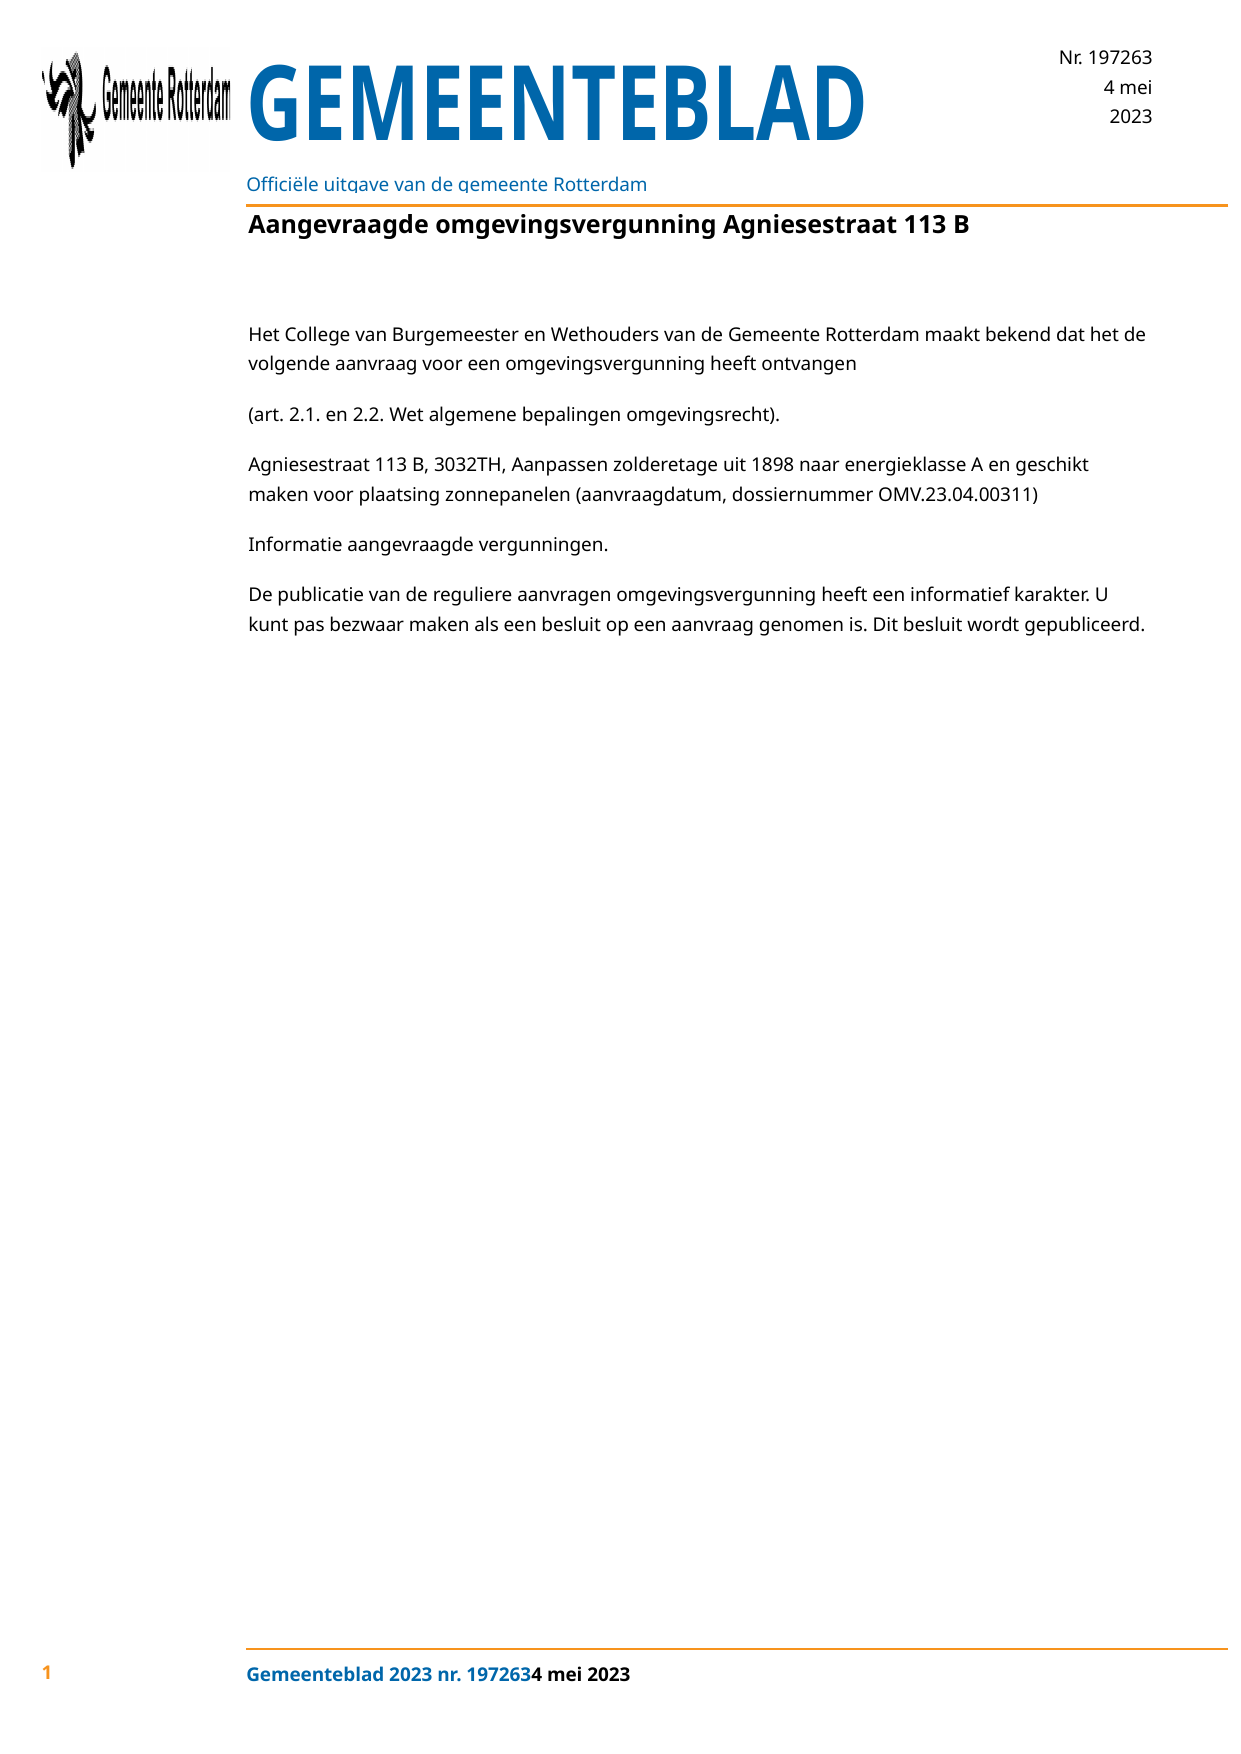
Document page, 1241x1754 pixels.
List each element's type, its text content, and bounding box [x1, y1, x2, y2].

text Het College van Burgemeester en Wethouders van de Gemeente Rotterdam maakt bekend dat het de volgende aanvraag voor een omgevingsvergunning heeft ontvangen [248, 321, 1152, 376]
text (art. 2.1. en 2.2. Wet algemene bepalingen omgevingsrecht). [248, 401, 1152, 426]
text Agniesestraat 113 B, 3032TH, Aanpassen zolderetage uit 1898 naar energieklasse A en geschikt maken voor plaatsing zonnepanelen (aanvraagdatum, dossiernummer OMV.23.04.00311) [248, 451, 1152, 506]
text Informatie aangevraagde vergunningen. [248, 531, 1152, 557]
text De publicatie van de reguliere aanvragen omgevingsvergunning heeft een informatief karakter. U kunt pas bezwaar maken als een besluit op een aanvraag genomen is. Dit besluit wordt gepubliceerd. [248, 582, 1152, 637]
picture [41, 47, 231, 172]
text Aangevraagde omgevingsvergunning Agniesestraat 113 B [248, 207, 1152, 241]
